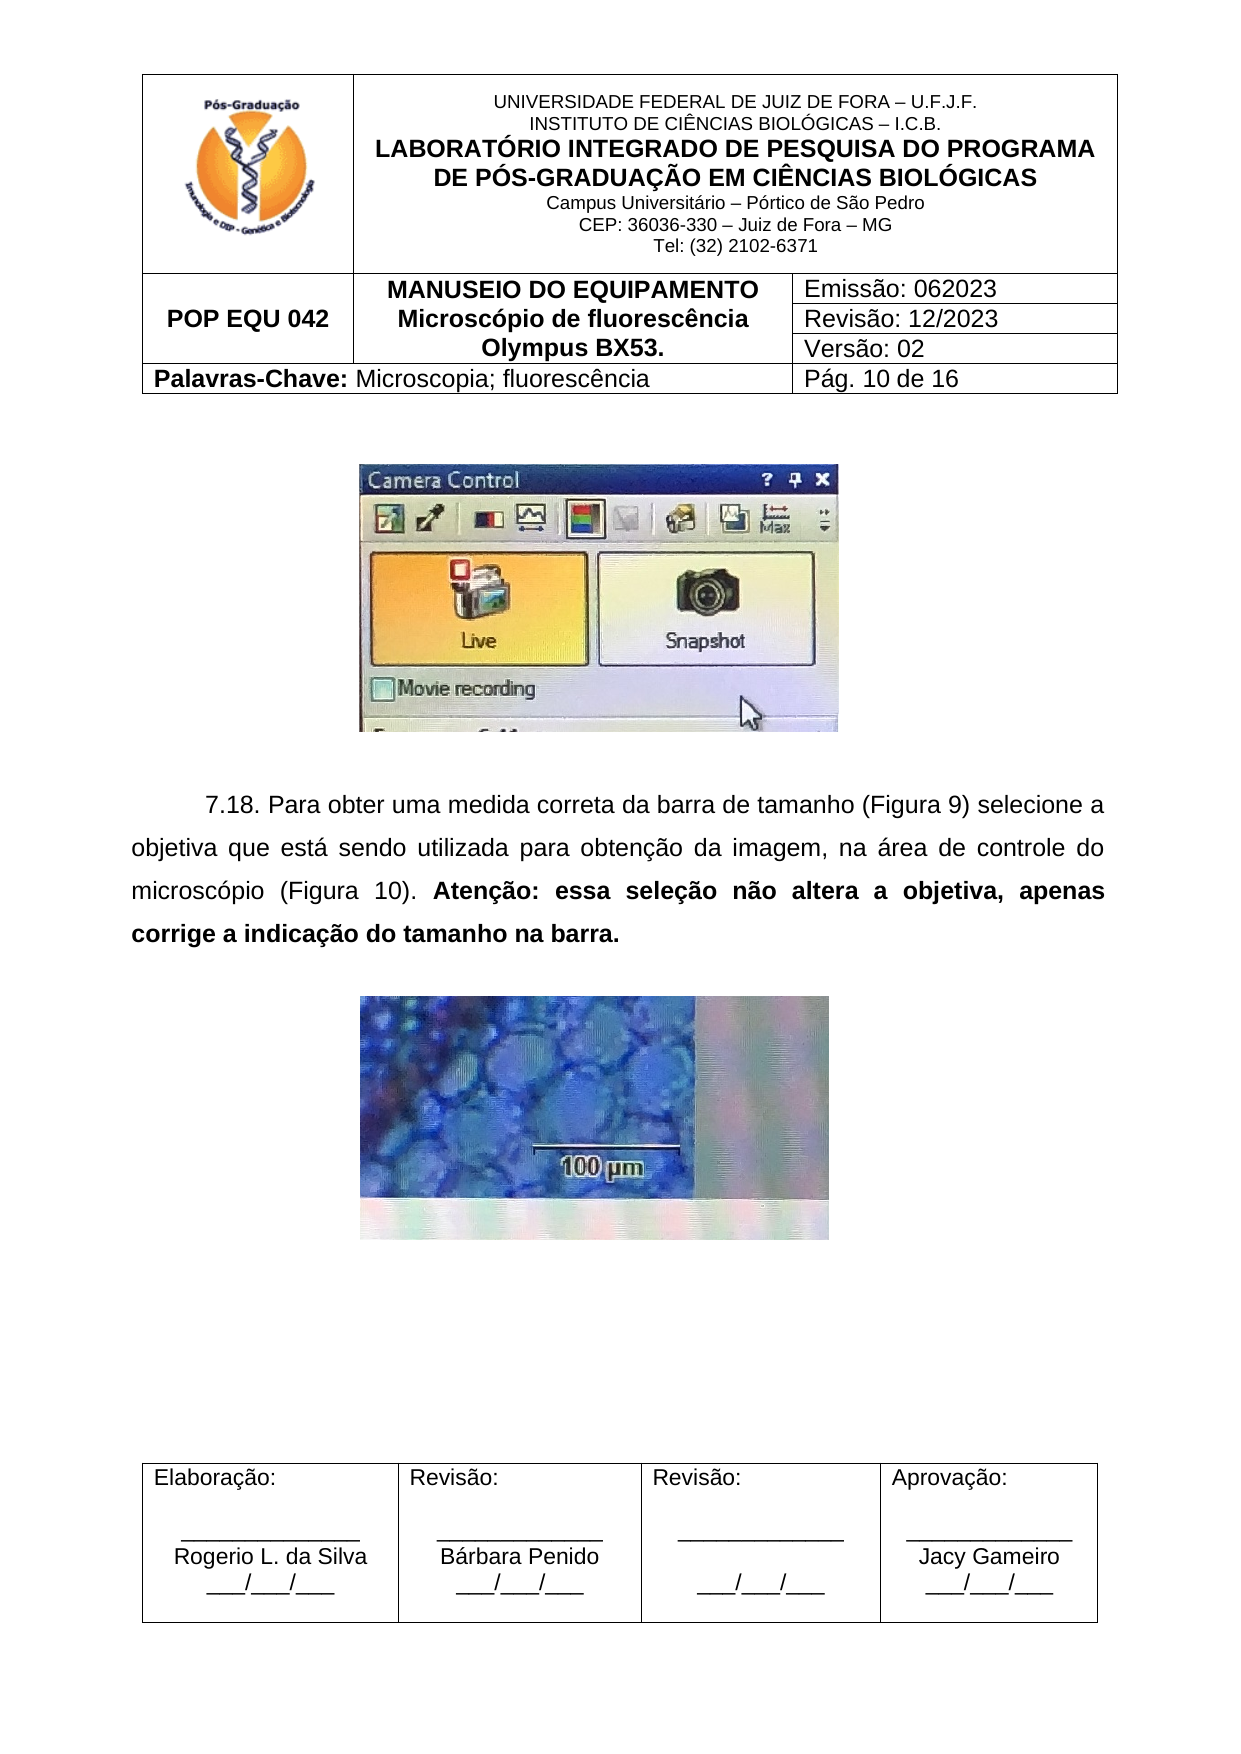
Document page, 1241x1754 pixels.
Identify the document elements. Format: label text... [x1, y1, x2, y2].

text 7.18. Para obter uma medida correta da barra de tamanho (Figura 9) selecione a objetiva que está sendo utilizada para obtenção da imagem, na área de controle do microscópio (Figura 10). Atenção: essa seleção não altera a objetiva, apenas corrige a indicação do tamanho na barra. [131, 789, 1106, 948]
